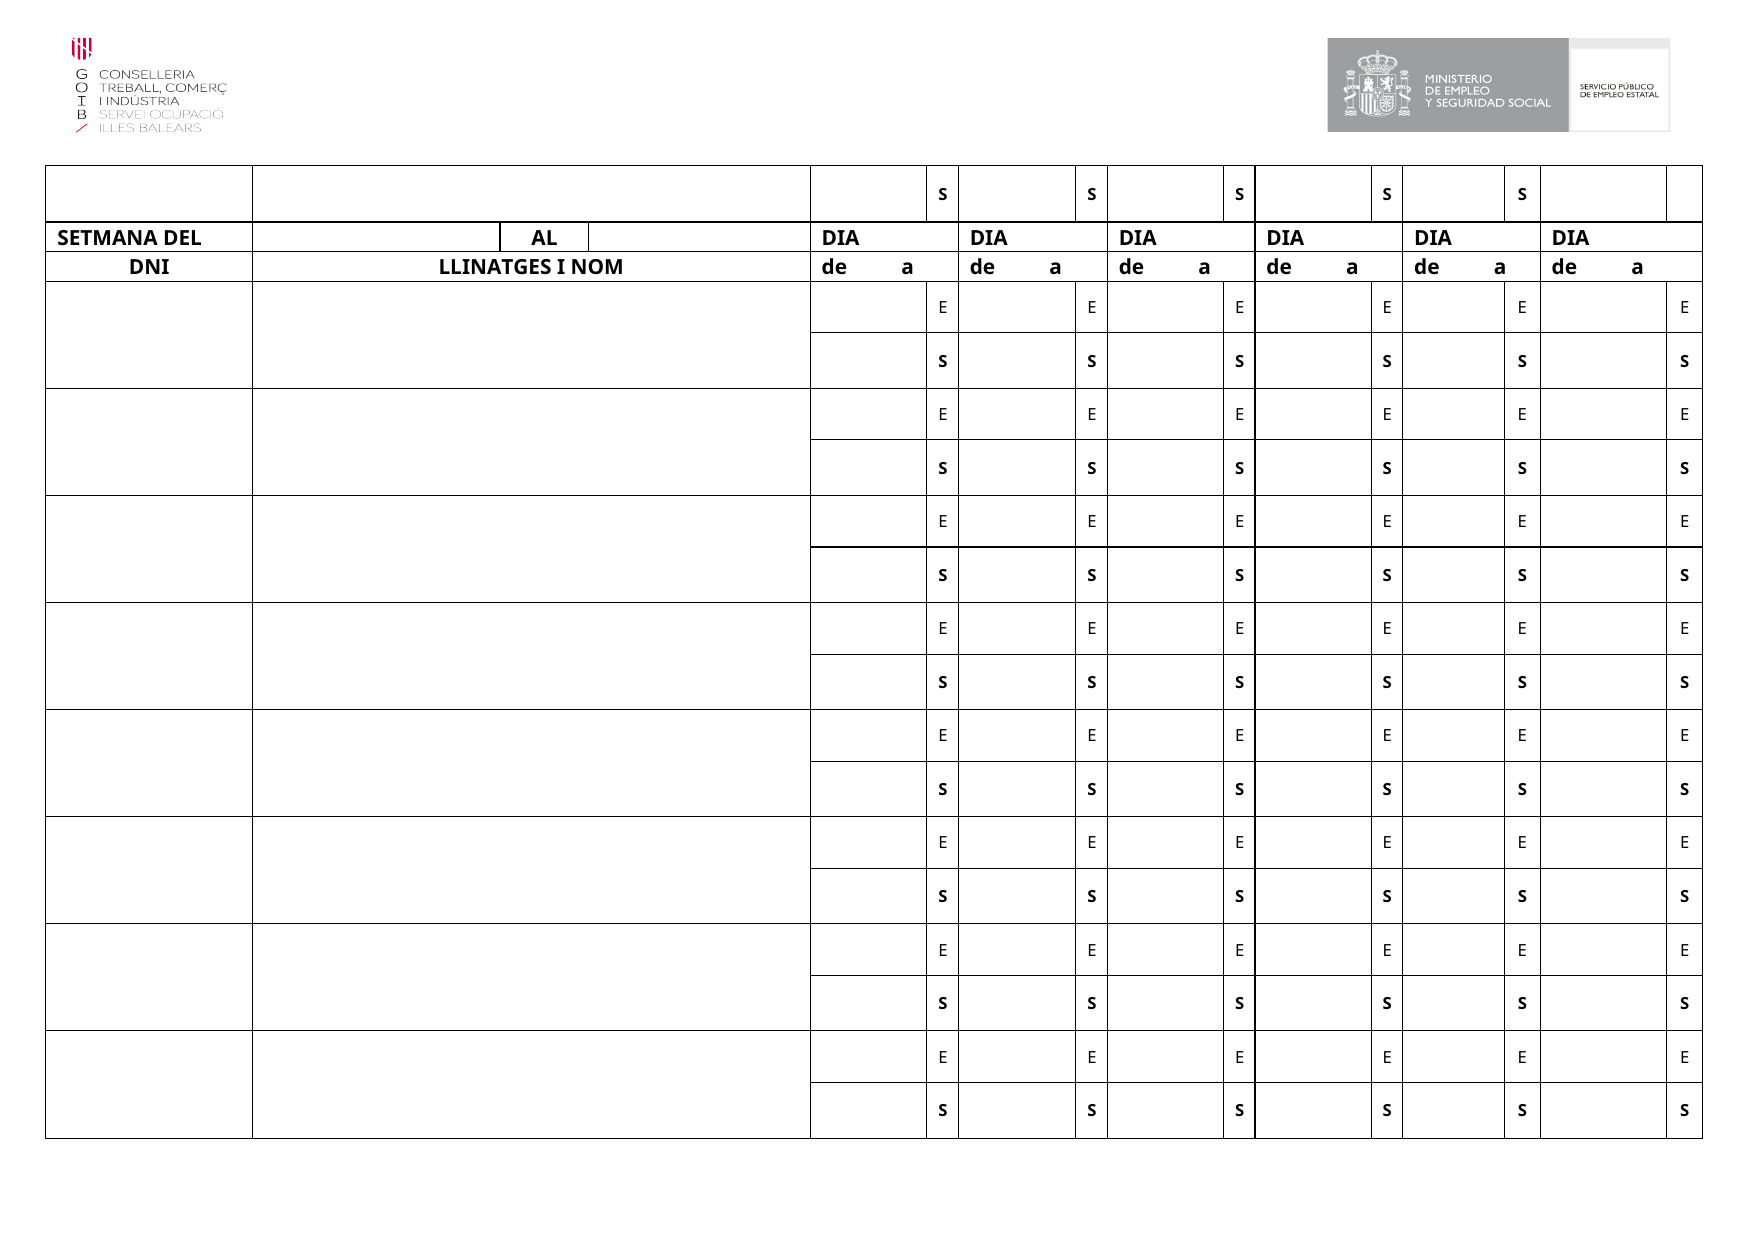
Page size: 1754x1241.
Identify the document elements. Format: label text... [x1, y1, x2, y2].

table_cell S [1505, 333, 1540, 388]
table_cell E [1505, 817, 1540, 868]
table_cell [1403, 282, 1504, 332]
table_cell [1108, 762, 1223, 816]
table_cell S [927, 655, 958, 709]
table_cell [1541, 166, 1666, 221]
table_cell [46, 496, 252, 602]
table_cell S [1224, 440, 1254, 495]
table_cell S [1667, 548, 1702, 602]
table_cell E [1372, 1031, 1402, 1082]
table_cell [46, 389, 252, 495]
table_cell E [1505, 282, 1540, 332]
table_cell E [1667, 817, 1702, 868]
table_cell E [927, 924, 958, 975]
table_cell [959, 817, 1075, 868]
table_cell [1108, 869, 1223, 923]
table_cell E [1224, 710, 1254, 761]
table_cell [959, 333, 1075, 388]
table_cell S [1667, 762, 1702, 816]
table_cell S [927, 762, 958, 816]
table_header DIA [1403, 223, 1540, 251]
table_cell [811, 603, 926, 653]
table_cell S [1076, 440, 1107, 495]
table_cell [1256, 166, 1371, 221]
table_cell [1541, 603, 1666, 653]
table_cell S [927, 166, 958, 221]
table_cell E [1372, 817, 1402, 868]
table_cell DNI [46, 252, 252, 281]
table_cell E [1076, 710, 1107, 761]
table_cell S [927, 440, 958, 495]
table_cell E [1224, 389, 1254, 439]
table_cell S [1224, 762, 1254, 816]
table_cell S [1224, 1083, 1254, 1137]
table_cell de a [959, 252, 1107, 281]
table_cell S [1667, 869, 1702, 923]
table_cell [46, 924, 252, 1030]
table_cell [1541, 924, 1666, 975]
table_cell [1541, 1083, 1666, 1137]
table_cell [1256, 548, 1371, 602]
table_cell [1403, 548, 1504, 602]
table_header DIA [1108, 223, 1254, 251]
table_header AL [501, 223, 588, 251]
table_cell E [1224, 603, 1254, 653]
table_cell [1541, 817, 1666, 868]
table_cell [253, 389, 810, 495]
table_cell S [1372, 166, 1402, 221]
table_cell S [1372, 976, 1402, 1030]
table_cell S [1372, 333, 1402, 388]
table_cell [959, 166, 1075, 221]
table_cell [811, 817, 926, 868]
table_cell [253, 496, 810, 602]
table_cell E [1667, 282, 1702, 332]
table_cell E [1372, 603, 1402, 653]
table_cell [959, 496, 1075, 546]
table_cell S [1667, 1083, 1702, 1137]
table_cell S [927, 869, 958, 923]
table_cell [1256, 282, 1371, 332]
picture [1327, 38, 1671, 132]
table_cell S [1076, 1083, 1107, 1137]
table_cell S [1076, 869, 1107, 923]
table_cell S [1372, 655, 1402, 709]
table_cell de a [1256, 252, 1402, 281]
table_cell [1541, 496, 1666, 546]
table_cell E [1667, 1031, 1702, 1082]
table_cell E [927, 496, 958, 546]
table_cell [1256, 440, 1371, 495]
table_cell E [927, 817, 958, 868]
table_cell [1403, 603, 1504, 653]
table_cell [1403, 869, 1504, 923]
table_cell [253, 166, 810, 221]
table_cell [46, 282, 252, 388]
table_cell S [1667, 655, 1702, 709]
table_cell [1403, 440, 1504, 495]
table_cell [1256, 762, 1371, 816]
table_cell [253, 1031, 810, 1137]
table_cell E [1505, 710, 1540, 761]
table_cell [1108, 817, 1223, 868]
table_cell E [1667, 389, 1702, 439]
table_header [589, 223, 810, 251]
table_cell [1403, 166, 1504, 221]
table_cell E [927, 710, 958, 761]
table_cell de a [1403, 252, 1540, 281]
table_cell S [1372, 440, 1402, 495]
table_cell [811, 496, 926, 546]
table_cell [253, 817, 810, 923]
table_cell [959, 976, 1075, 1030]
table_cell S [1505, 166, 1540, 221]
table_cell [959, 282, 1075, 332]
table_cell [1256, 976, 1371, 1030]
table_cell [1108, 1031, 1223, 1082]
table_header [253, 223, 499, 251]
table_header DIA [1256, 223, 1402, 251]
table_cell S [1076, 548, 1107, 602]
table_cell S [1372, 548, 1402, 602]
table_cell S [1224, 333, 1254, 388]
table_cell [1403, 496, 1504, 546]
table_cell [811, 389, 926, 439]
table_cell [1541, 440, 1666, 495]
table_cell S [1505, 655, 1540, 709]
table_cell E [927, 389, 958, 439]
table_cell [1108, 976, 1223, 1030]
table_cell S [927, 976, 958, 1030]
table_cell [959, 389, 1075, 439]
table_cell E [1505, 496, 1540, 546]
table_cell E [1667, 710, 1702, 761]
table_cell [1403, 655, 1504, 709]
table_header DIA [959, 223, 1107, 251]
table_cell S [1667, 976, 1702, 1030]
table_cell [46, 710, 252, 816]
table_cell E [1224, 1031, 1254, 1082]
table_cell S [1667, 333, 1702, 388]
table_cell E [927, 1031, 958, 1082]
table_cell [1667, 166, 1702, 221]
table_cell S [1505, 440, 1540, 495]
table_cell [811, 710, 926, 761]
table_cell E [1372, 924, 1402, 975]
table_cell E [1372, 496, 1402, 546]
table_cell E [1076, 282, 1107, 332]
table_cell S [1224, 548, 1254, 602]
table_cell [1108, 548, 1223, 602]
table_cell [1108, 282, 1223, 332]
table_cell S [1667, 440, 1702, 495]
table_cell de a [1108, 252, 1254, 281]
table_cell [1541, 282, 1666, 332]
table_cell [253, 282, 810, 388]
table_cell de a [1541, 252, 1702, 281]
table_cell [1256, 1031, 1371, 1082]
table_cell [1256, 603, 1371, 653]
table_cell [1403, 762, 1504, 816]
table_cell [1256, 496, 1371, 546]
table_cell [811, 548, 926, 602]
table_cell [1541, 548, 1666, 602]
table_cell [959, 924, 1075, 975]
table_cell [811, 282, 926, 332]
table_cell [811, 1031, 926, 1082]
table_cell [1541, 1031, 1666, 1082]
table_cell E [927, 282, 958, 332]
table_cell [1108, 440, 1223, 495]
table_cell E [1076, 1031, 1107, 1082]
table_cell [1403, 1031, 1504, 1082]
table_cell S [1505, 869, 1540, 923]
table_header DIA [811, 223, 958, 251]
table_cell E [1667, 603, 1702, 653]
table_cell [1403, 1083, 1504, 1137]
table_cell [46, 1031, 252, 1137]
table_cell E [1505, 389, 1540, 439]
table_cell [959, 655, 1075, 709]
table_cell S [1505, 976, 1540, 1030]
table_cell E [1076, 389, 1107, 439]
table_cell [1108, 655, 1223, 709]
table_cell E [1667, 924, 1702, 975]
table_cell LLINATGES I NOM [253, 252, 810, 281]
table_cell [959, 762, 1075, 816]
table_cell [1541, 869, 1666, 923]
table_cell [1403, 710, 1504, 761]
table_cell [1108, 924, 1223, 975]
table_cell [959, 869, 1075, 923]
table_cell [1108, 333, 1223, 388]
table_header SETMANA DEL [46, 223, 252, 251]
table_cell E [1224, 496, 1254, 546]
table_cell [959, 1031, 1075, 1082]
table_cell [1256, 710, 1371, 761]
table_cell E [927, 603, 958, 653]
table_cell E [1076, 496, 1107, 546]
table_cell [46, 603, 252, 709]
table_cell [253, 710, 810, 816]
table_cell E [1076, 924, 1107, 975]
table_cell [811, 976, 926, 1030]
table_cell [1403, 976, 1504, 1030]
table_cell S [927, 1083, 958, 1137]
table_cell E [1224, 924, 1254, 975]
table_cell [1541, 976, 1666, 1030]
table_cell [1256, 924, 1371, 975]
table_cell [811, 333, 926, 388]
table_cell S [1076, 655, 1107, 709]
table_cell E [1667, 496, 1702, 546]
table_cell [811, 1083, 926, 1137]
table_cell S [1372, 762, 1402, 816]
table_cell [1403, 924, 1504, 975]
table_cell S [1224, 166, 1254, 221]
table_cell [1256, 389, 1371, 439]
table_cell [811, 869, 926, 923]
table_cell E [1372, 710, 1402, 761]
table_cell [1541, 333, 1666, 388]
table_cell S [1076, 976, 1107, 1030]
table_cell S [1224, 869, 1254, 923]
table_cell S [1372, 869, 1402, 923]
table_cell de a [811, 252, 958, 281]
table_cell [1541, 762, 1666, 816]
table_cell [1256, 1083, 1371, 1137]
table_cell S [927, 548, 958, 602]
table_cell E [1505, 603, 1540, 653]
table_cell E [1505, 924, 1540, 975]
table_cell [1108, 166, 1223, 221]
table_cell S [927, 333, 958, 388]
table_cell [1403, 333, 1504, 388]
table_cell [811, 924, 926, 975]
table_cell [46, 166, 252, 221]
table_cell [959, 548, 1075, 602]
table_cell S [1372, 1083, 1402, 1137]
table_cell [1541, 655, 1666, 709]
table_cell [253, 924, 810, 1030]
table_header DIA [1541, 223, 1702, 251]
table_cell S [1076, 166, 1107, 221]
table_cell [811, 655, 926, 709]
table_cell [1256, 869, 1371, 923]
table_cell [1108, 389, 1223, 439]
table_cell [1403, 817, 1504, 868]
table_cell S [1076, 762, 1107, 816]
table_cell E [1224, 817, 1254, 868]
table_cell [811, 166, 926, 221]
table_cell [1108, 710, 1223, 761]
table_cell [1541, 710, 1666, 761]
table_cell S [1224, 976, 1254, 1030]
table_cell S [1505, 548, 1540, 602]
table_cell [959, 1083, 1075, 1137]
table_cell E [1076, 817, 1107, 868]
table_cell S [1505, 762, 1540, 816]
table_cell E [1224, 282, 1254, 332]
table_cell S [1505, 1083, 1540, 1137]
table_cell [1108, 1083, 1223, 1137]
table_cell [1256, 817, 1371, 868]
table_cell E [1505, 1031, 1540, 1082]
table_cell [811, 762, 926, 816]
table_cell [959, 710, 1075, 761]
table_cell [46, 817, 252, 923]
table_cell E [1076, 603, 1107, 653]
table_cell [959, 440, 1075, 495]
table_cell S [1076, 333, 1107, 388]
table_cell [1541, 389, 1666, 439]
table_cell E [1372, 282, 1402, 332]
table_cell [959, 603, 1075, 653]
table_cell [1256, 333, 1371, 388]
table_cell [1108, 496, 1223, 546]
table_cell [811, 440, 926, 495]
table_cell E [1372, 389, 1402, 439]
table_cell [1403, 389, 1504, 439]
table_cell [1256, 655, 1371, 709]
table_cell [253, 603, 810, 709]
table_cell [1108, 603, 1223, 653]
table_cell S [1224, 655, 1254, 709]
